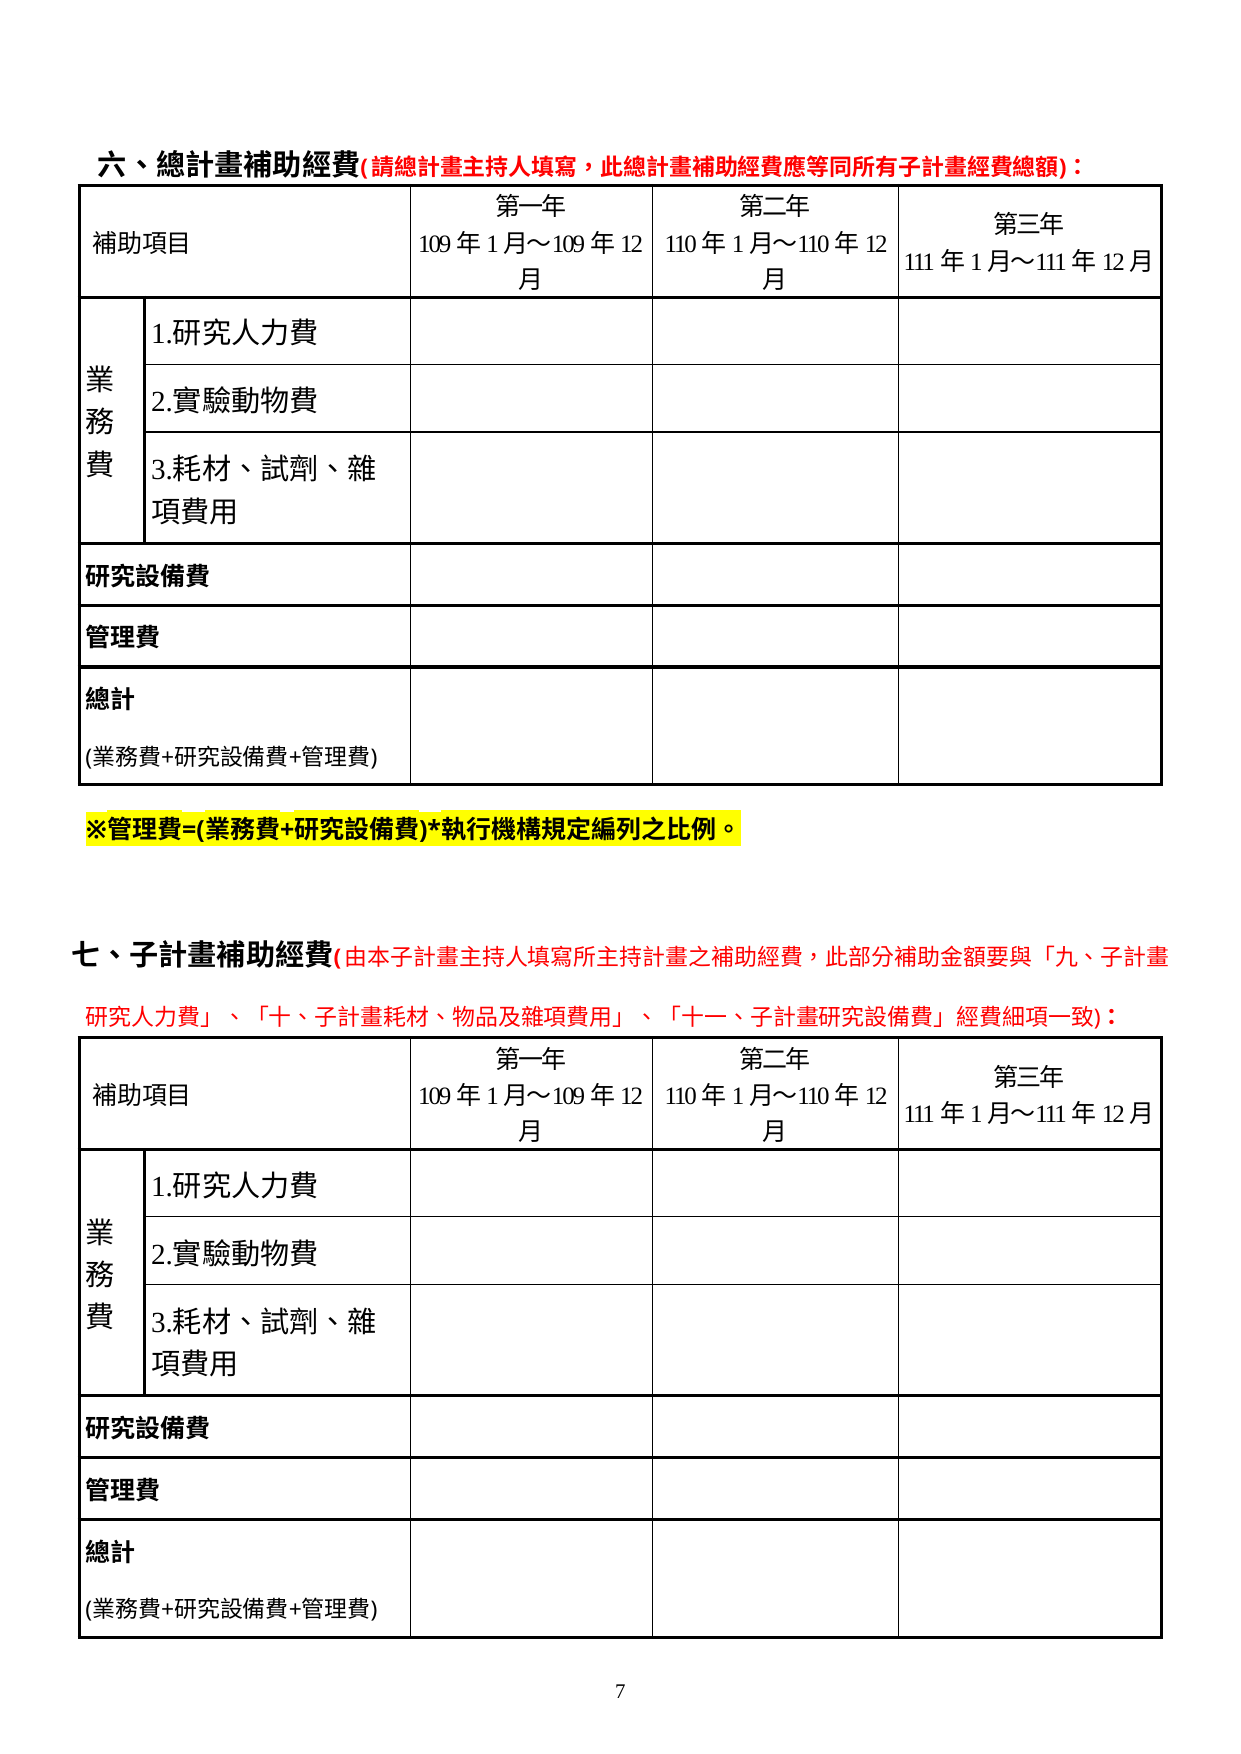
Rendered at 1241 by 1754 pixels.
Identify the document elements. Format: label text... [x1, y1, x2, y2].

table_cell [411, 299, 652, 363]
text 六、總計畫補助經費(請總計畫主持人填寫，此總計畫補助經費應等同所有子計畫經費總額)： [71, 121, 1169, 184]
table_header 第一年 109年1月～109年12月 [411, 187, 652, 296]
table_cell 3.耗材、試劑、雜項費用 [146, 433, 410, 542]
table_header 第三年 111年1月～111年12月 [899, 187, 1160, 296]
table_cell [411, 607, 652, 665]
table_cell [653, 1521, 898, 1636]
table_cell [411, 545, 652, 603]
table_header 第二年 110年1月～110年12月 [653, 187, 898, 296]
table_cell [411, 365, 652, 431]
table_cell [411, 1459, 652, 1518]
table_cell [411, 1521, 652, 1636]
table_cell [653, 1459, 898, 1518]
table_cell [899, 1459, 1160, 1518]
table_cell 1.研究人力費 [146, 299, 410, 363]
table_cell [411, 1151, 652, 1216]
table_cell 2.實驗動物費 [146, 1217, 410, 1284]
table_cell 3.耗材、試劑、雜項費用 [146, 1285, 410, 1394]
table_cell [899, 545, 1160, 603]
table_cell 業 務 費 [81, 1151, 143, 1394]
text 七、子計畫補助經費(由本子計畫主持人填寫所主持計畫之補助經費，此部分補助金額要與「九、子計畫研究人力費」、「十、子計畫耗材、物品及雜項費用」、「十一、子計畫研究設備費」經費細項一致)： [71, 911, 1169, 1036]
table_cell 管理費 [81, 607, 410, 665]
table_cell [411, 1217, 652, 1284]
table_cell 2.實驗動物費 [146, 365, 410, 431]
table_header 第三年 111年1月～111年12月 [899, 1039, 1160, 1148]
table_cell [653, 1151, 898, 1216]
table_cell 研究設備費 [81, 545, 410, 603]
table_cell 管理費 [81, 1459, 410, 1518]
table_cell [899, 1217, 1160, 1284]
table_cell 研究設備費 [81, 1397, 410, 1456]
table_cell [899, 365, 1160, 431]
table_cell [899, 607, 1160, 665]
table_cell 1.研究人力費 [146, 1151, 410, 1216]
table_cell [899, 1397, 1160, 1456]
table_cell [899, 669, 1160, 783]
table_cell [411, 433, 652, 542]
table_cell [899, 299, 1160, 363]
table_cell [411, 1285, 652, 1394]
table_cell [899, 1521, 1160, 1636]
table_cell [653, 1217, 898, 1284]
table_cell [653, 607, 898, 665]
table_cell [653, 1397, 898, 1456]
table_header 第一年 109年1月～109年12月 [411, 1039, 652, 1148]
text ※管理費=(業務費+研究設備費)*執行機構規定編列之比例。 [71, 786, 1169, 849]
table_cell [411, 669, 652, 783]
table_cell 總計 (業務費+研究設備費+管理費) [81, 1521, 410, 1636]
table_cell [653, 1285, 898, 1394]
table_cell 總計 (業務費+研究設備費+管理費) [81, 669, 410, 783]
table_header 補助項目 [81, 1039, 410, 1148]
table_cell [899, 1151, 1160, 1216]
table_cell [653, 299, 898, 363]
table_header 補助項目 [81, 187, 410, 296]
table_cell [653, 669, 898, 783]
table_cell [653, 365, 898, 431]
table_cell [653, 545, 898, 603]
table_cell [899, 433, 1160, 542]
table_cell 業 務 費 [81, 299, 143, 542]
table_cell [411, 1397, 652, 1456]
table_cell [653, 433, 898, 542]
table_header 第二年 110年1月～110年12月 [653, 1039, 898, 1148]
table_cell [899, 1285, 1160, 1394]
